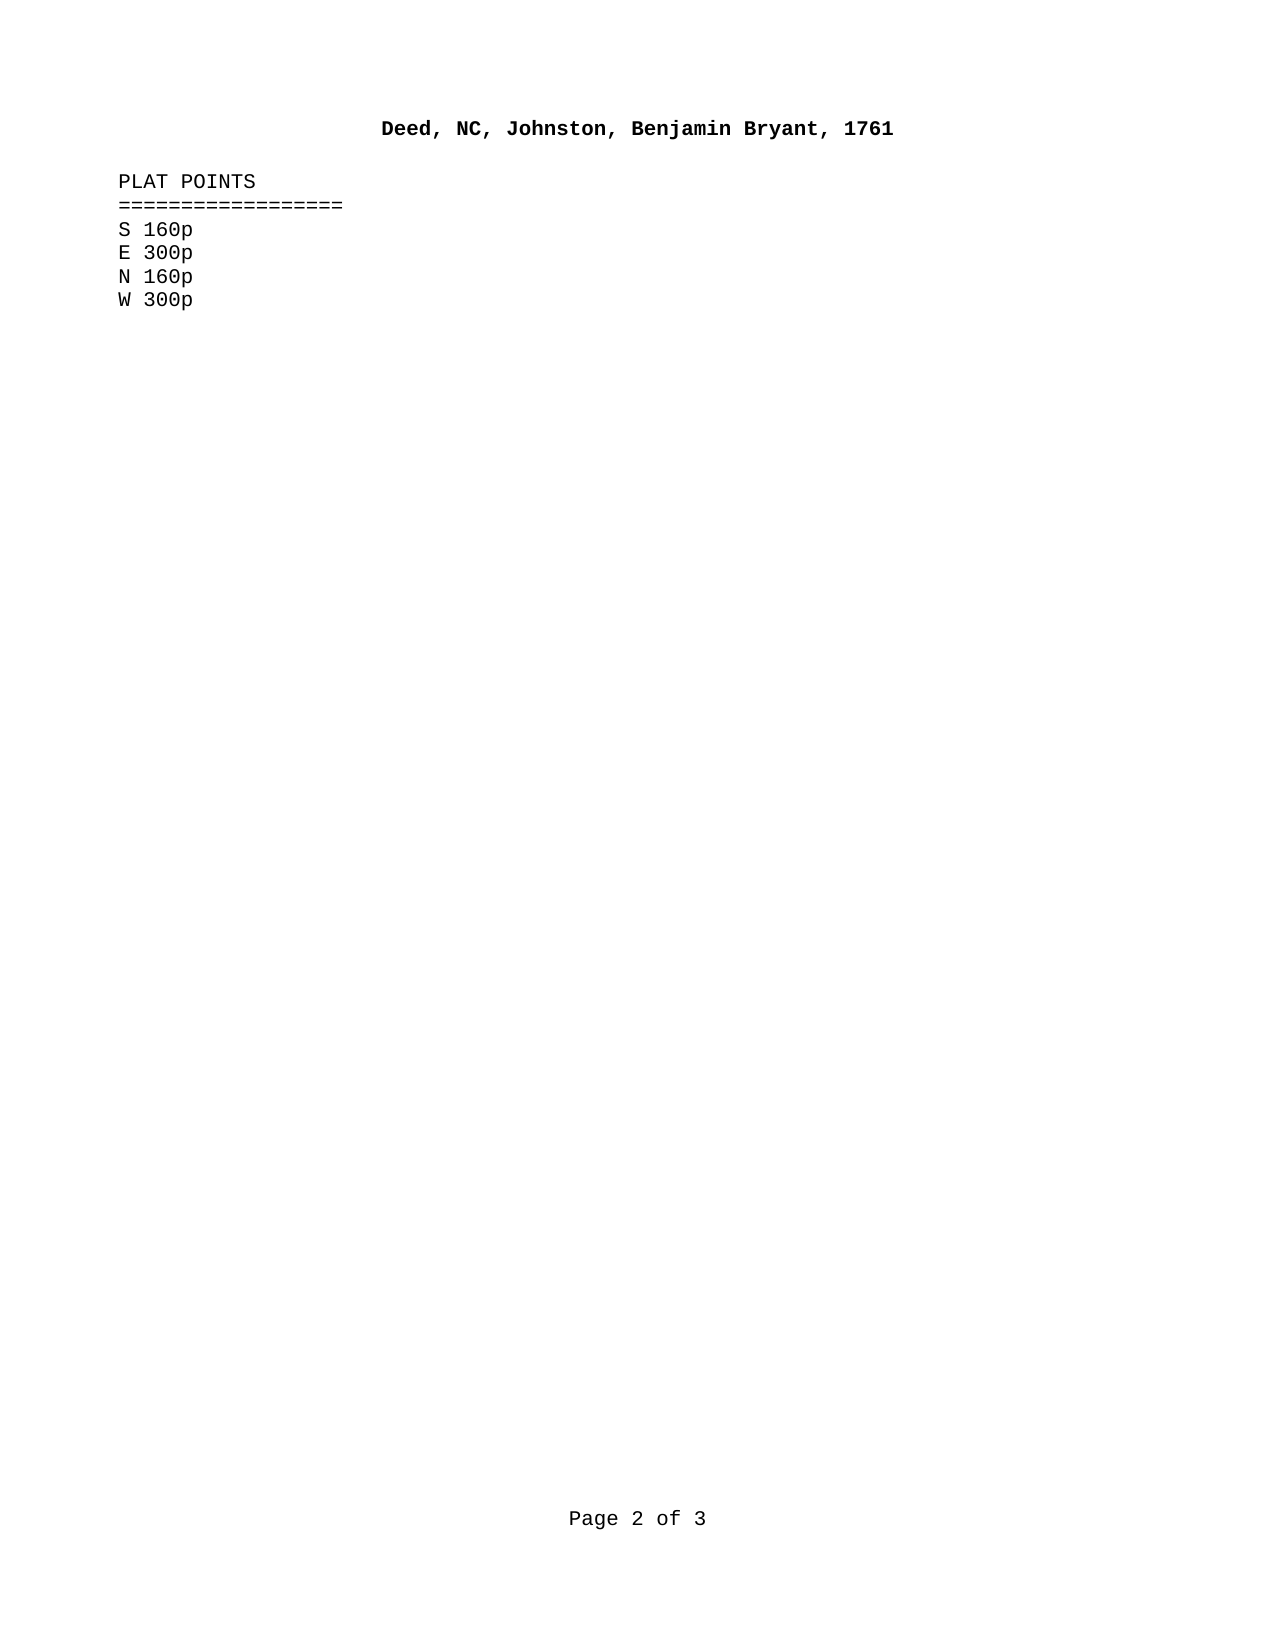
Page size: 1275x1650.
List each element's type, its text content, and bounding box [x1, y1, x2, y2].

text ================== [118, 195, 1157, 218]
text S 160p [118, 218, 1157, 242]
text PLAT POINTS [118, 171, 1157, 195]
text W 300p [118, 289, 1157, 313]
text N 160p [118, 266, 1157, 289]
text E 300p [118, 242, 1157, 266]
